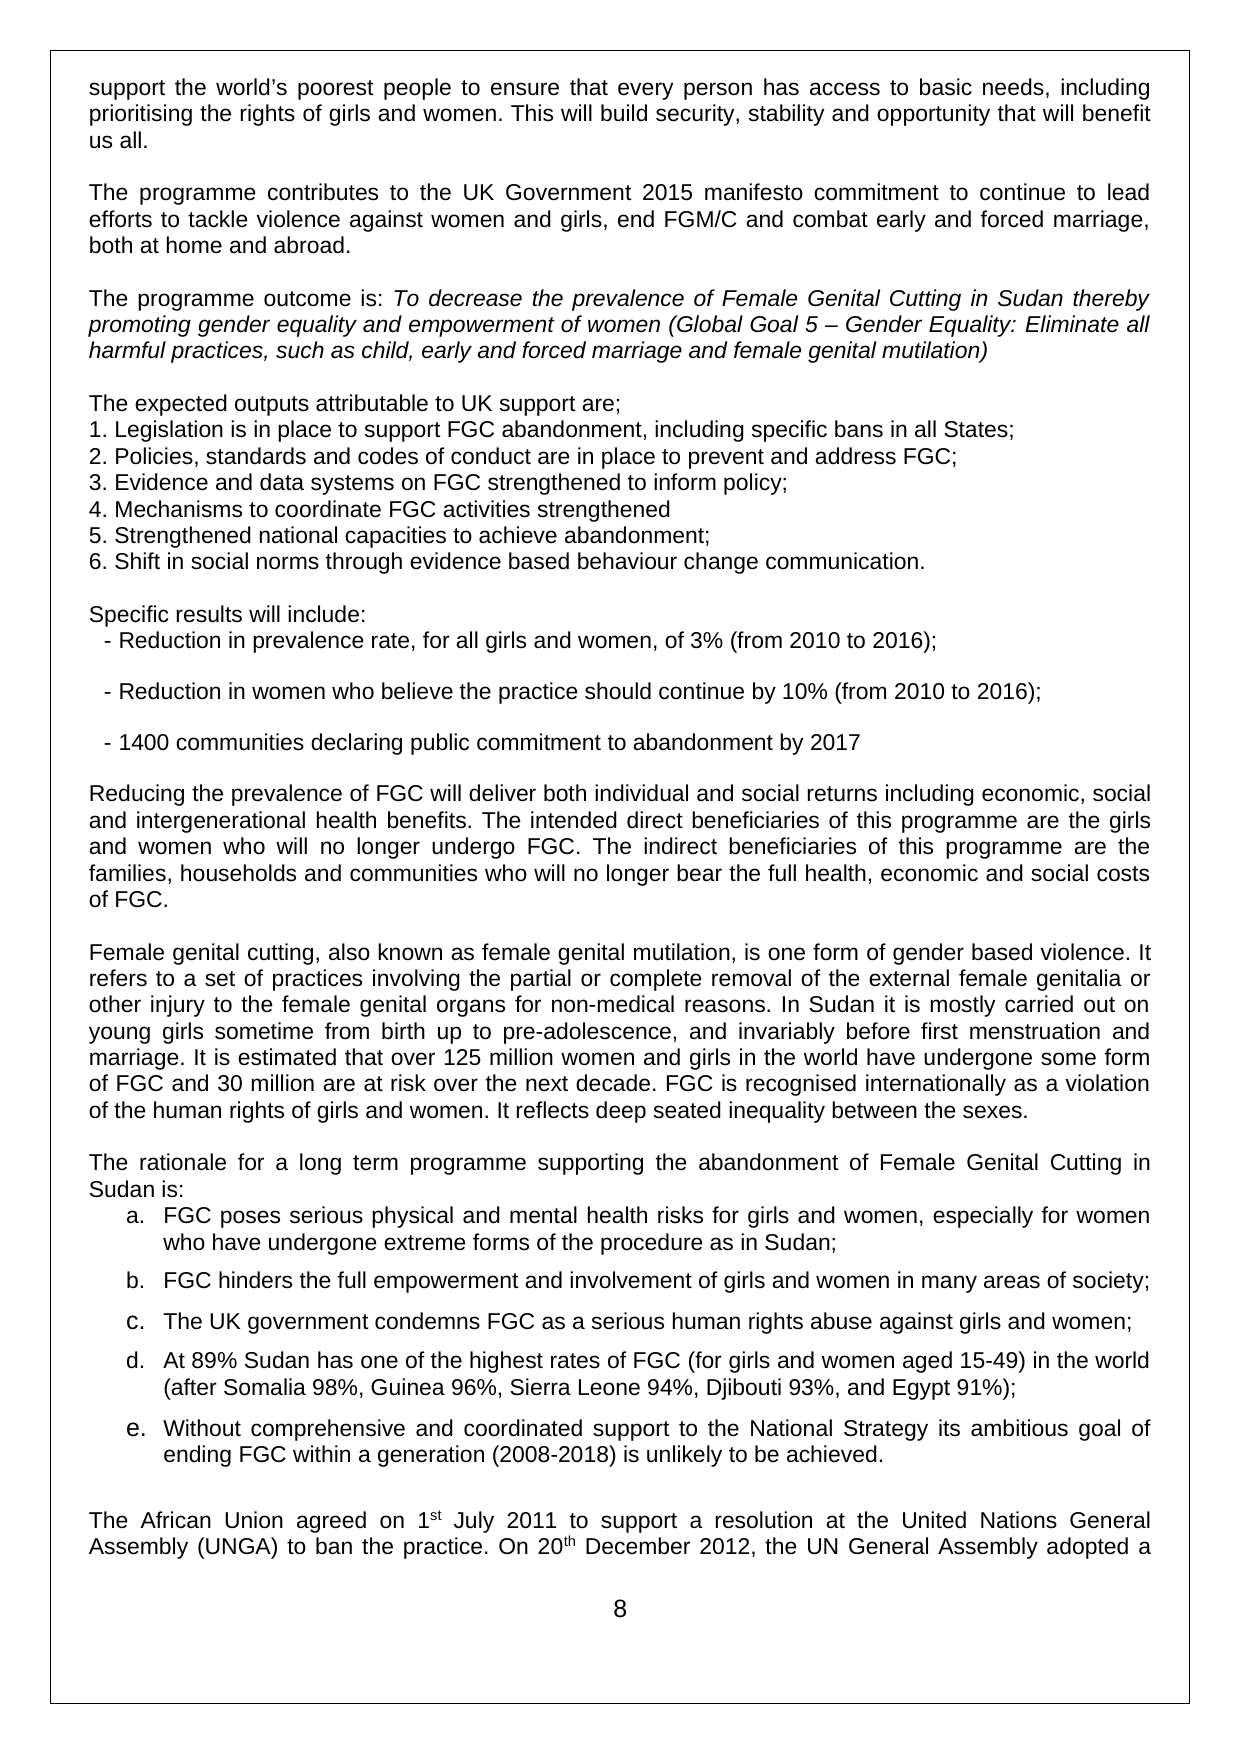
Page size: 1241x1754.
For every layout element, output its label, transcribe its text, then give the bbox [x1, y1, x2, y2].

text The programme contributes to the UK Government 2015 manifesto commitment to continue to lead efforts to tackle violence against women and girls, end FGM/C and combat early and forced marriage, both at home and abroad. [89, 179, 1152, 258]
list Reduction in prevalence rate, for all girls and women, of 3% (from 2010 to 2016); [103, 627, 1152, 654]
text Specific results will include: [89, 601, 1152, 627]
list 1400 communities declaring public commitment to abandonment by 2017 [103, 729, 1152, 756]
text Female genital cutting, also known as female genital mutilation, is one form of gender based violence. It refers to a set of practices involving the partial or complete removal of the external female genitalia or other injury to the female genital organs for non-medical reasons. In Sudan it is mostly carried out on young girls sometime from birth up to pre-adolescence, and invariably before first menstruation and marriage. It is estimated that over 125 million women and girls in the world have undergone some form of FGC and 30 million are at risk over the next decade. FGC is recognised internationally as a violation of the human rights of girls and women. It reflects deep seated inequality between the sexes. [89, 938, 1152, 1123]
text The African Union agreed on 1st July 2011 to support a resolution at the United Nations General Assembly (UNGA) to ban the practice. On 20th December 2012, the UN General Assembly adopted a [89, 1507, 1152, 1559]
text support the world’s poorest people to ensure that every person has access to basic needs, including prioritising the rights of girls and women. This will build security, stability and opportunity that will benefit us all. [89, 74, 1152, 153]
text 3. Evidence and data systems on FGC strengthened to inform policy; [89, 469, 1152, 496]
text 2. Policies, standards and codes of conduct are in place to prevent and address FGC; [89, 443, 1152, 469]
text 4. Mechanisms to coordinate FGC activities strengthened [89, 496, 1152, 522]
list FGC hinders the full empowerment and involvement of girls and women in many areas of society; [126, 1267, 1152, 1294]
list Reduction in women who believe the practice should continue by 10% (from 2010 to 2016); [103, 678, 1152, 705]
text Reducing the prevalence of FGC will deliver both individual and social returns including economic, social and intergenerational health benefits. The intended direct beneficiaries of this programme are the girls and women who will no longer undergo FGC. The indirect beneficiaries of this programme are the families, households and communities who will no longer bear the full health, economic and social costs of FGC. [89, 780, 1152, 912]
text The expected outputs attributable to UK support are; [89, 390, 1152, 416]
text The rationale for a long term programme supporting the abandonment of Female Genital Cutting in Sudan is: [89, 1149, 1152, 1202]
list FGC poses serious physical and mental health risks for girls and women, especially for women who have undergone extreme forms of the procedure as in Sudan; [126, 1202, 1152, 1255]
list Without comprehensive and coordinated support to the National Strategy its ambitious goal of ending FGC within a generation (2008-2018) is unlikely to be achieved. [126, 1413, 1152, 1468]
list The UK government condemns FGC as a serious human rights abuse against girls and women; [126, 1306, 1152, 1335]
text The programme outcome is: To decrease the prevalence of Female Genital Cutting in Sudan thereby promoting gender equality and empowerment of women (Global Goal 5 – Gender Equality: Eliminate all harmful practices, such as child, early and forced marriage and female genital mutilation) [89, 285, 1152, 364]
text 5. Strengthened national capacities to achieve abandonment; [89, 522, 1152, 548]
text 6. Shift in social norms through evidence based behaviour change communication. [89, 548, 1152, 574]
list At 89% Sudan has one of the highest rates of FGC (for girls and women aged 15-49) in the world (after Somalia 98%, Guinea 96%, Sierra Leone 94%, Djibouti 93%, and Egypt 91%); [126, 1347, 1152, 1400]
text 1. Legislation is in place to support FGC abandonment, including specific bans in all States; [89, 416, 1152, 443]
